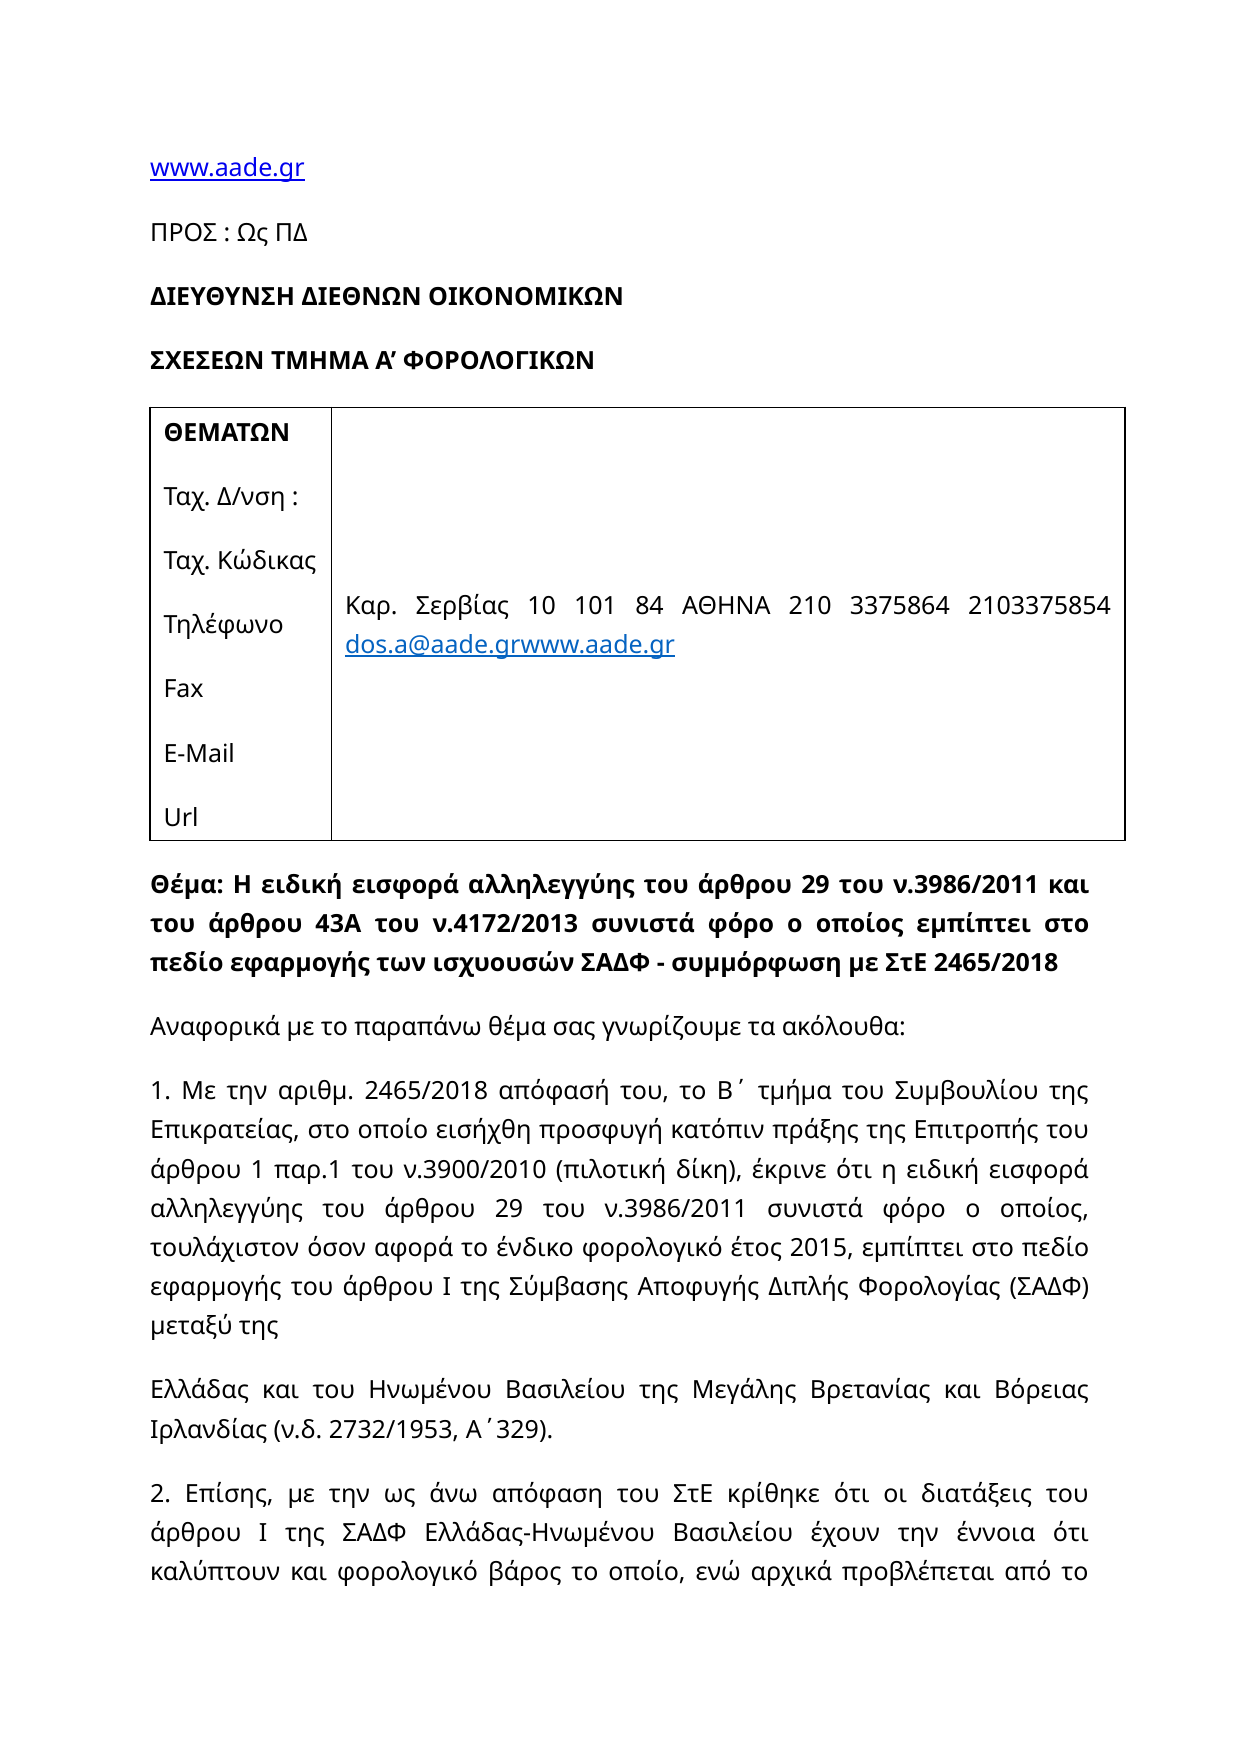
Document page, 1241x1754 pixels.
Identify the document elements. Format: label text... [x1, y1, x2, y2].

table_header ΘΕΜΑΤΩΝ Ταχ. Δ/νση : Ταχ. Κώδικας Τηλέφωνο Fax E-Mail Url [151, 408, 331, 840]
text www.aade.gr [150, 150, 1090, 184]
table_header Καρ. Σερβίας 10 101 84 ΑΘΗΝΑ 210 3375864 2103375854 dos.a@aade.grwww.aade.gr [332, 408, 1124, 840]
text ΣΧΕΣΕΩΝ ΤΜΗΜΑ Α’ ΦΟΡΟΛΟΓΙΚΩΝ [150, 342, 1090, 377]
text 2. Επίσης, με την ως άνω απόφαση του ΣτΕ κρίθηκε ότι οι διατάξεις του άρθρου Ι της ΣΑΔΦ Ελλάδας-Ηνωμένου Βασιλείου έχουν την έννοια ότι καλύπτουν και φορολογικό βάρος το οποίο, ενώ αρχικά προβλέπεται από το [150, 1476, 1090, 1588]
text 1. Με την αριθμ. 2465/2018 απόφασή του, το Β΄ τμήμα του Συμβουλίου της Επικρατείας, στο οποίο εισήχθη προσφυγή κατόπιν πράξης της Επιτροπής του άρθρου 1 παρ.1 του ν.3900/2010 (πιλοτική δίκη), έκρινε ότι η ειδική εισφορά αλληλεγγύης του άρθρου 29 του ν.3986/2011 συνιστά φόρο ο οποίος, τουλάχιστον όσον αφορά το ένδικο φορολογικό έτος 2015, εμπίπτει στο πεδίο εφαρμογής του άρθρου Ι της Σύμβασης Αποφυγής Διπλής Φορολογίας (ΣΑΔΦ) μεταξύ της [150, 1073, 1090, 1342]
text Ελλάδας και του Ηνωμένου Βασιλείου της Μεγάλης Βρετανίας και Βόρειας Ιρλανδίας (ν.δ. 2732/1953, Α΄329). [150, 1372, 1090, 1445]
text ΠΡΟΣ : Ως ΠΔ [150, 214, 1090, 248]
text Αναφορικά με το παραπάνω θέμα σας γνωρίζουμε τα ακόλουθα: [150, 1009, 1090, 1043]
text ΔΙΕΥΘΥΝΣΗ ΔΙΕΘΝΩΝ ΟΙΚΟΝΟΜΙΚΩΝ [150, 278, 1090, 312]
text Θέμα: Η ειδική εισφορά αλληλεγγύης του άρθρου 29 του ν.3986/2011 και του άρθρου 43Α του ν.4172/2013 συνιστά φόρο ο οποίος εμπίπτει στο πεδίο εφαρμογής των ισχυουσών ΣΑΔΦ - συμμόρφωση με ΣτΕ 2465/2018 [150, 866, 1090, 979]
